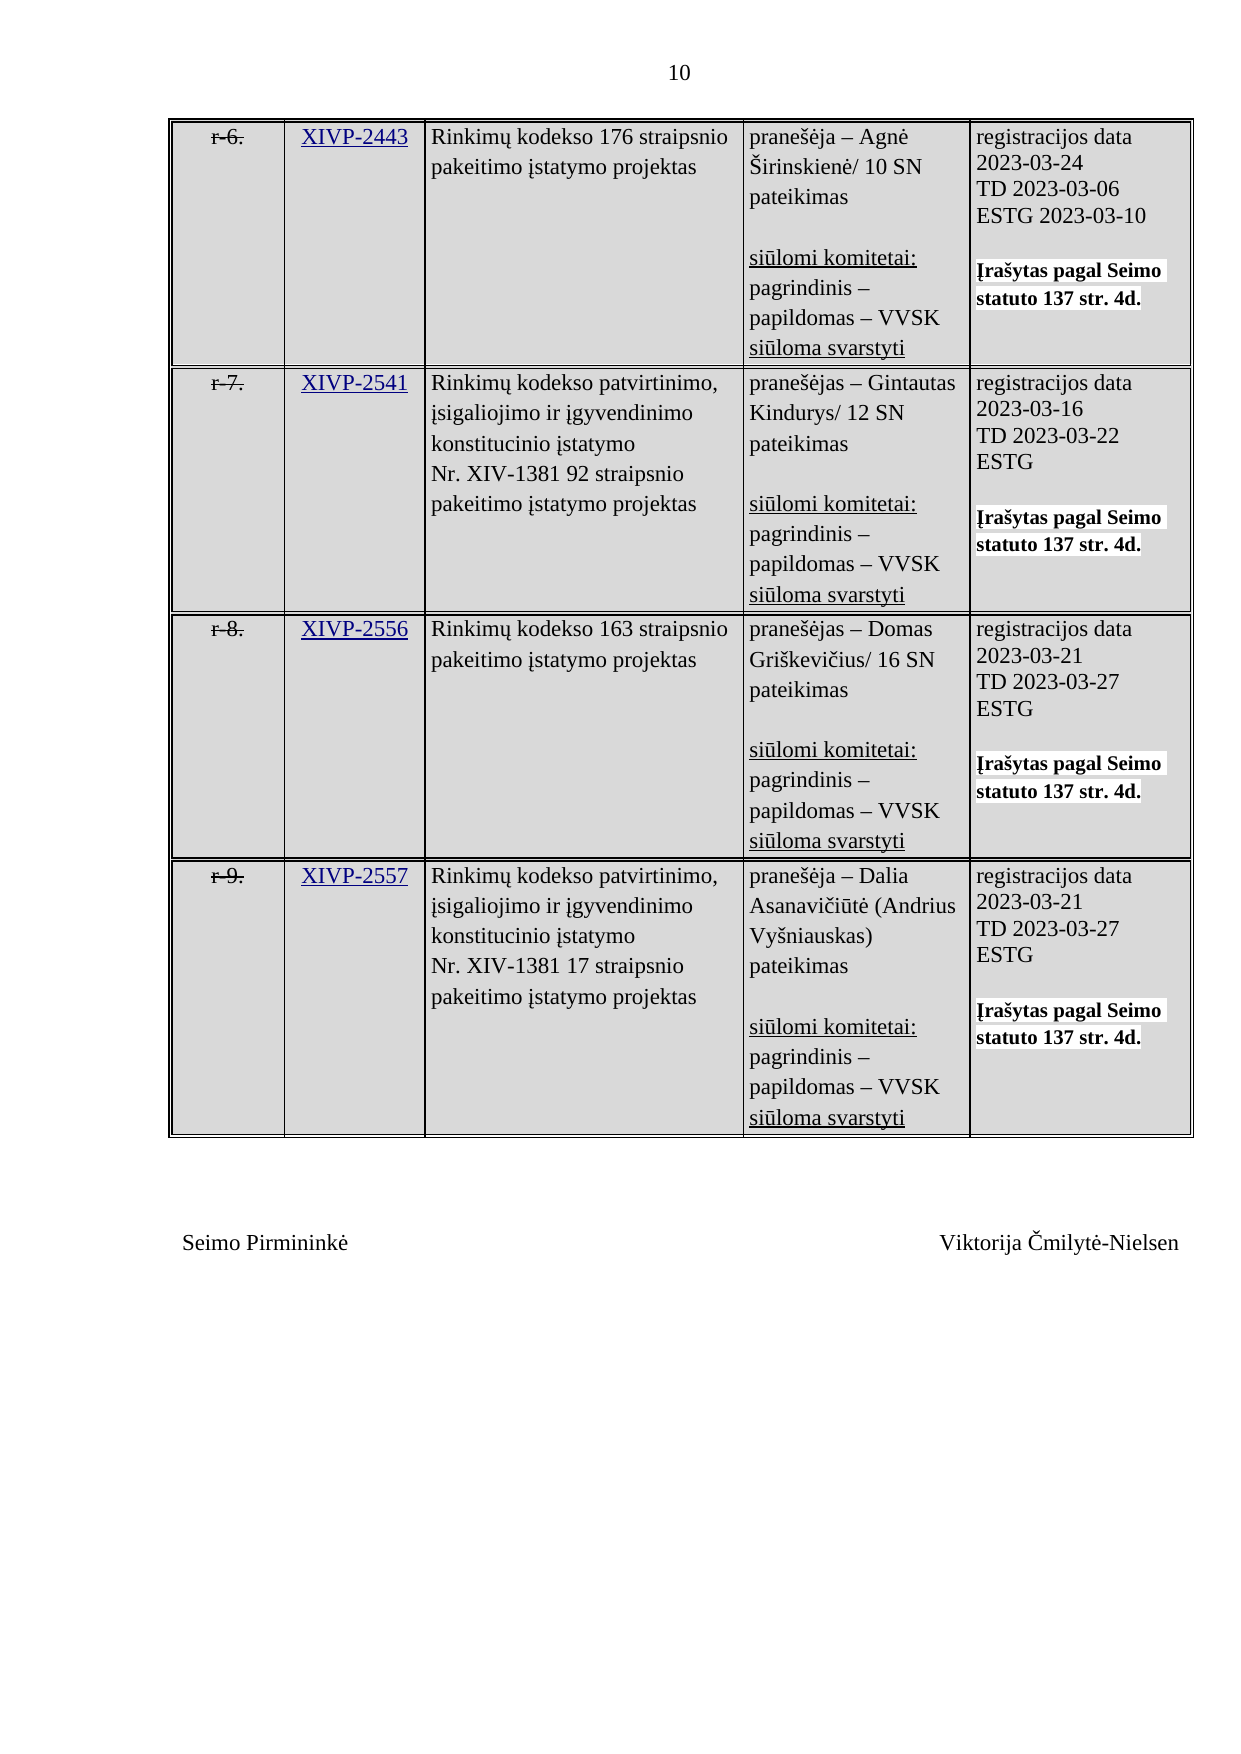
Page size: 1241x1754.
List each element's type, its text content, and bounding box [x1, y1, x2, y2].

table_cell Rinkimų kodekso 176 straipsnio pakeitimo įstatymo projektas [426, 123, 743, 364]
table_cell XIVP-2557 [285, 862, 424, 1134]
table_cell r-6. [173, 123, 284, 364]
table_cell Seimo Pirmininkė [171, 1138, 511, 1261]
table_cell pranešėjas – Domas Griškevičius/ 16 SN pateikimas siūlomi komitetai: pagrindinis – papildomas – VVSK siūloma svarstyti [744, 616, 969, 857]
table_cell Rinkimų kodekso 163 straipsnio pakeitimo įstatymo projektas [426, 616, 743, 857]
table_cell pranešėjas – Gintautas Kindurys/ 12 SN pateikimas siūlomi komitetai: pagrindinis – papildomas – VVSK siūloma svarstyti [744, 369, 969, 611]
table_cell [1194, 611, 1240, 857]
table_cell [511, 1138, 887, 1261]
table_cell r-9. [173, 862, 284, 1134]
table_cell registracijos data 2023-03-16 TD 2023-03-22 ESTG Įrašytas pagal Seimo statuto 137 str. 4d. [971, 369, 1190, 611]
table_cell [1194, 857, 1240, 1134]
table_cell [1194, 365, 1240, 611]
table_cell [1194, 118, 1240, 364]
table_cell registracijos data 2023-03-21 TD 2023-03-27 ESTG Įrašytas pagal Seimo statuto 137 str. 4d. [971, 862, 1190, 1134]
table_cell XIVP-2556 [285, 616, 424, 857]
table_cell pranešėja – Dalia Asanavičiūtė (Andrius Vyšniauskas) pateikimas siūlomi komitetai: pagrindinis – papildomas – VVSK siūloma svarstyti [744, 862, 969, 1134]
table_cell Viktorija Čmilytė-Nielsen [887, 1134, 1240, 1261]
table_cell XIVP-2443 [285, 123, 424, 364]
table_cell Rinkimų kodekso patvirtinimo, įsigaliojimo ir įgyvendinimo konstitucinio įstatymo Nr. XIV-1381 92 straipsnio pakeitimo įstatymo projektas [426, 369, 743, 611]
table_cell registracijos data 2023-03-24 TD 2023-03-06 ESTG 2023-03-10 Įrašytas pagal Seimo statuto 137 str. 4d. [971, 123, 1190, 364]
table_cell Rinkimų kodekso patvirtinimo, įsigaliojimo ir įgyvendinimo konstitucinio įstatymo Nr. XIV-1381 17 straipsnio pakeitimo įstatymo projektas [426, 862, 743, 1134]
table_cell r-8. [173, 616, 284, 857]
table_cell XIVP-2541 [285, 369, 424, 611]
table_cell r-7. [173, 369, 284, 611]
table_cell pranešėja – Agnė Širinskienė/ 10 SN pateikimas siūlomi komitetai: pagrindinis – papildomas – VVSK siūloma svarstyti [744, 123, 969, 364]
table_cell registracijos data 2023-03-21 TD 2023-03-27 ESTG Įrašytas pagal Seimo statuto 137 str. 4d. [971, 616, 1190, 857]
